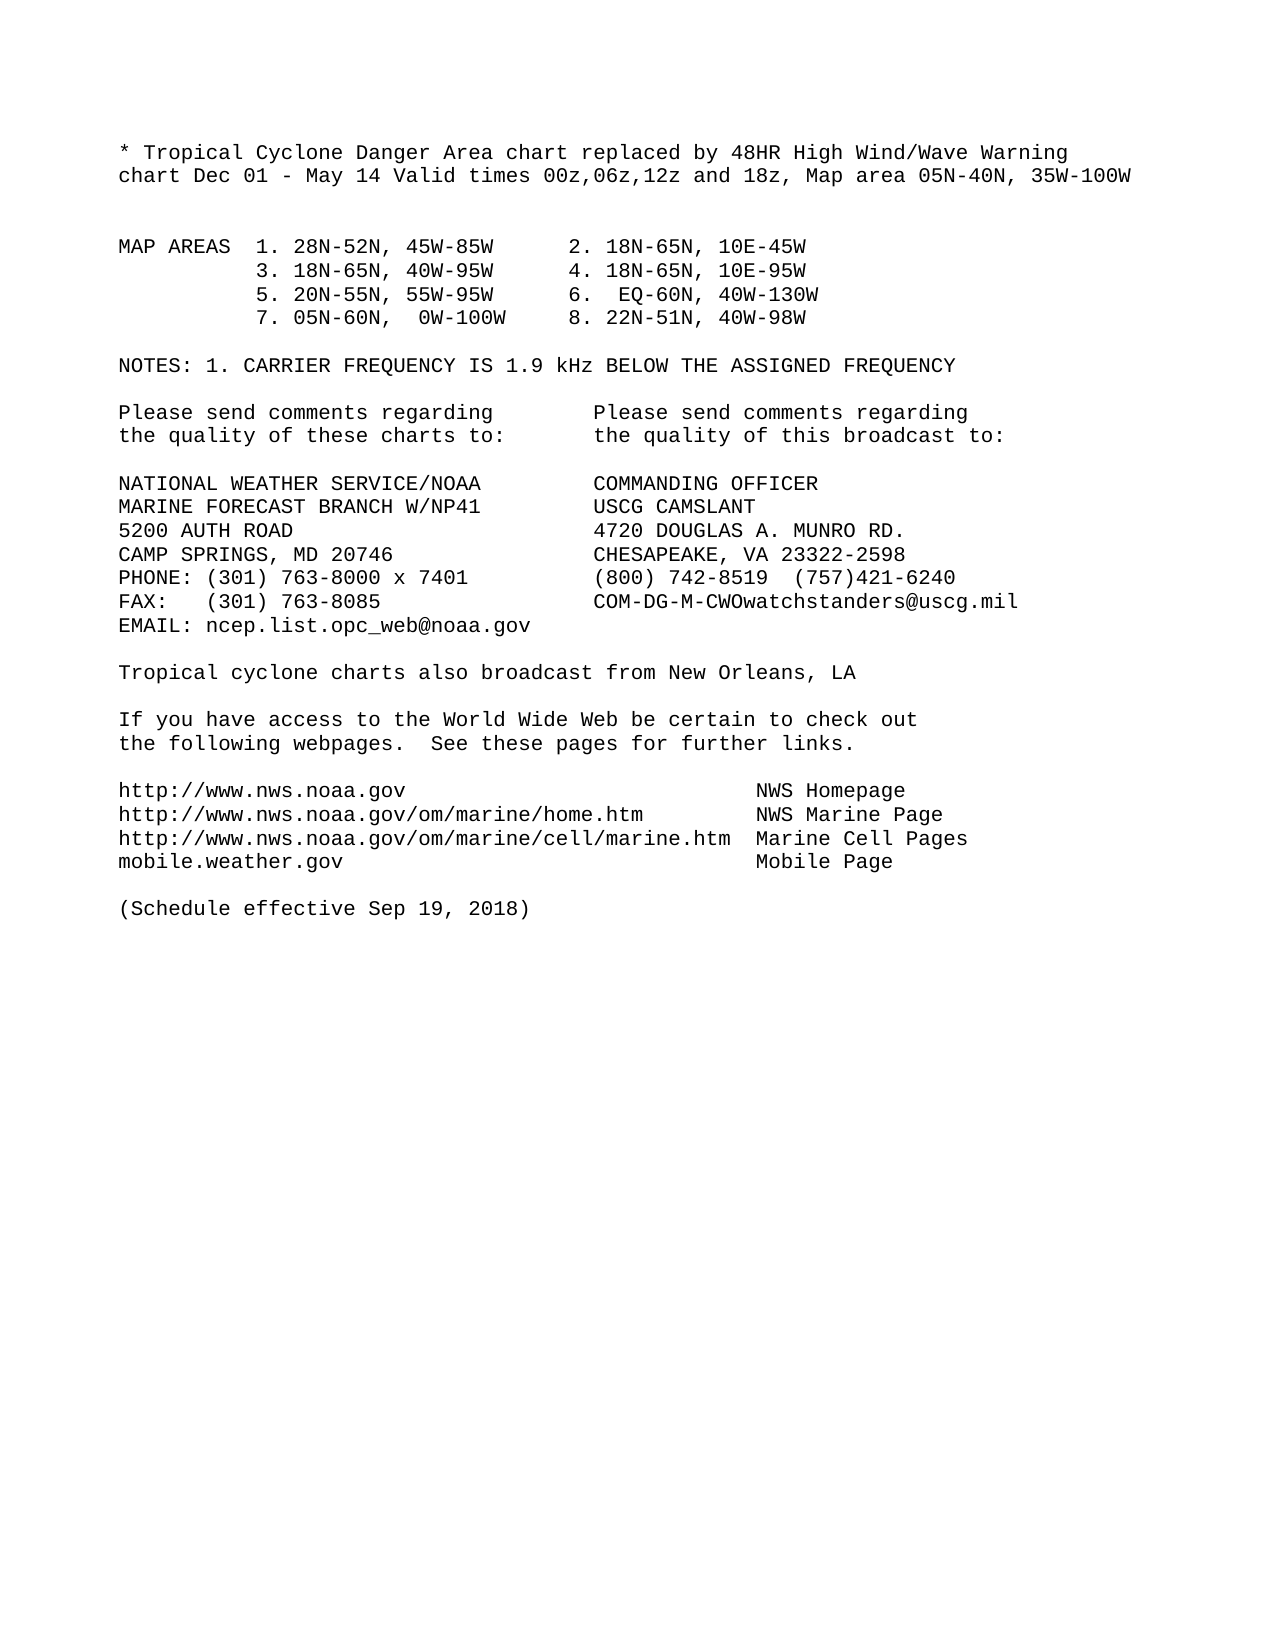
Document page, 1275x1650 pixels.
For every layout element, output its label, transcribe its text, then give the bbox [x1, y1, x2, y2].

text * Tropical Cyclone Danger Area chart replaced by 48HR High Wind/Wave Warning [118, 142, 1157, 165]
text the following webpages. See these pages for further links. [118, 733, 1157, 757]
text MARINE FORECAST BRANCH W/NP41 USCG CAMSLANT [118, 496, 1157, 520]
text http://www.nws.noaa.gov/om/marine/cell/marine.htm Marine Cell Pages [118, 827, 1157, 851]
text CAMP SPRINGS, MD 20746 CHESAPEAKE, VA 23322-2598 [118, 544, 1157, 567]
text 3. 18N-65N, 40W-95W 4. 18N-65N, 10E-95W [118, 260, 1157, 284]
text EMAIL: ncep.list.opc_web@noaa.gov [118, 615, 1157, 638]
text the quality of these charts to: the quality of this broadcast to: [118, 426, 1157, 449]
text PHONE: (301) 763-8000 x 7401 (800) 742-8519 (757)421-6240 [118, 567, 1157, 591]
text http://www.nws.noaa.gov NWS Homepage [118, 780, 1157, 804]
text chart Dec 01 - May 14 Valid times 00z,06z,12z and 18z, Map area 05N-40N, 35W-100W [118, 165, 1157, 189]
text mobile.weather.gov Mobile Page [118, 851, 1157, 875]
text NATIONAL WEATHER SERVICE/NOAA COMMANDING OFFICER [118, 473, 1157, 496]
text If you have access to the World Wide Web be certain to check out [118, 709, 1157, 733]
text http://www.nws.noaa.gov/om/marine/home.htm NWS Marine Page [118, 804, 1157, 827]
text 5. 20N-55N, 55W-95W 6. EQ-60N, 40W-130W [118, 284, 1157, 307]
text NOTES: 1. CARRIER FREQUENCY IS 1.9 kHz BELOW THE ASSIGNED FREQUENCY [118, 354, 1157, 378]
text FAX: (301) 763-8085 COM-DG-M-CWOwatchstanders@uscg.mil [118, 591, 1157, 615]
text MAP AREAS 1. 28N-52N, 45W-85W 2. 18N-65N, 10E-45W [118, 236, 1157, 260]
text Please send comments regarding Please send comments regarding [118, 402, 1157, 426]
text Tropical cyclone charts also broadcast from New Orleans, LA [118, 662, 1157, 686]
text (Schedule effective Sep 19, 2018) [118, 898, 1157, 922]
text 7. 05N-60N, 0W-100W 8. 22N-51N, 40W-98W [118, 307, 1157, 331]
text 5200 AUTH ROAD 4720 DOUGLAS A. MUNRO RD. [118, 520, 1157, 544]
